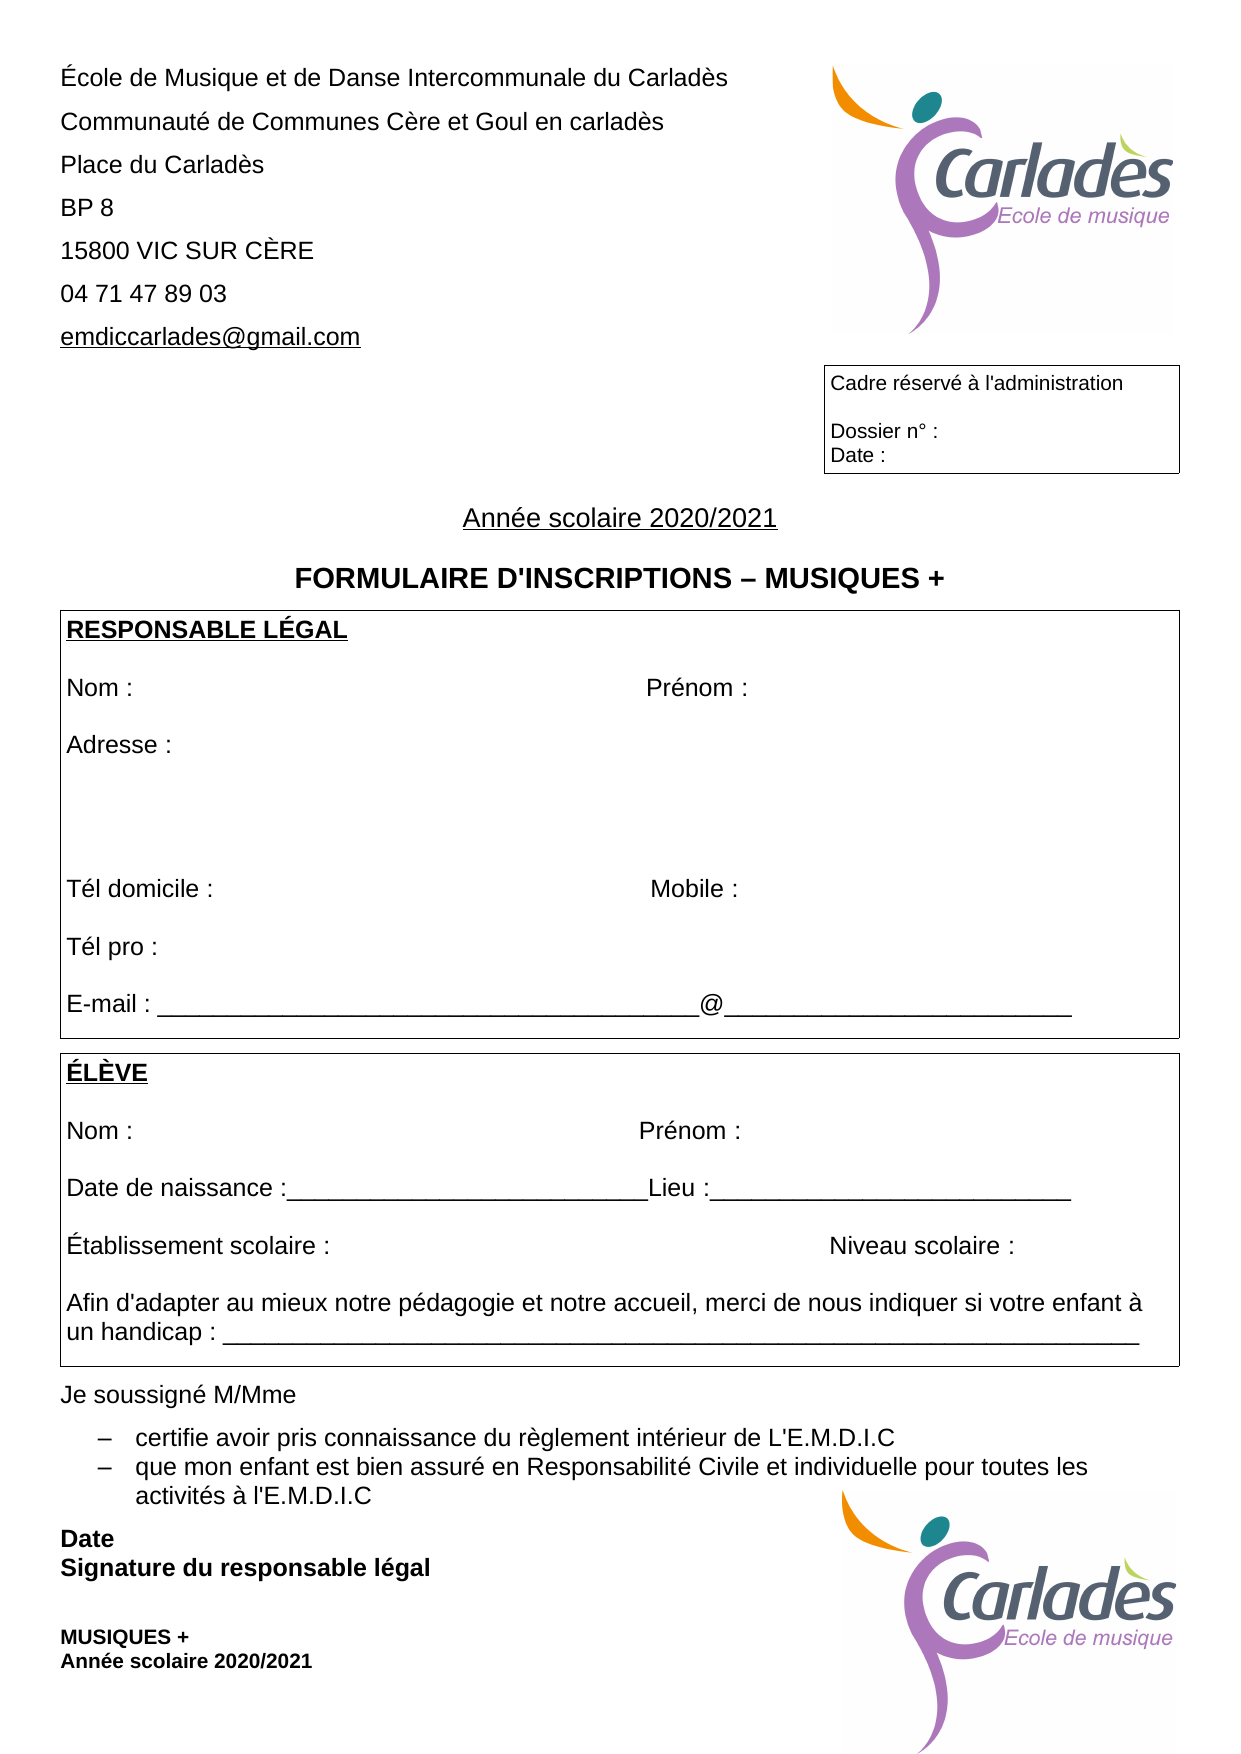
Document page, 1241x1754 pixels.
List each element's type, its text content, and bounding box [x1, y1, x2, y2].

text MUSIQUES + [60, 1625, 842, 1649]
text 04 71 47 89 03 [60, 279, 832, 308]
table_header ÉLÈVE Nom : Prénom : Date de naissance :__________________________Lieu :__________________________ Établissement scolaire : Niveau scolaire : Afin d'adapter au mieux notre pédagogie et notre accueil, merci de nous indiquer si votre enfant à un handicap : __________________________________________________________________ [61, 1054, 1179, 1366]
table_header RESPONSABLE LÉGAL Nom : Prénom : Adresse : Tél domicile : Mobile : Tél pro : E-mail : _______________________________________@_________________________ [61, 611, 1179, 1038]
text Place du Carladès [60, 150, 832, 178]
text [1173, 193, 1179, 222]
list que mon enfant est bien assuré en Responsabilité Civile et individuelle pour toutes les activités à l'E.M.D.I.C [98, 1452, 1179, 1510]
text 15800 VIC SUR CÈRE [60, 236, 832, 265]
text Communauté de Communes Cère et Goul en carladès [60, 107, 832, 135]
text Année scolaire 2020/2021 [60, 1649, 842, 1673]
text Date [60, 1524, 842, 1553]
text Année scolaire 2020/2021 [60, 502, 1179, 533]
text Je soussigné M/Mme [60, 1380, 1179, 1409]
list certifie avoir pris connaissance du règlement intérieur de L'E.M.D.I.C [98, 1423, 1179, 1452]
picture [842, 1490, 1177, 1754]
text École de Musique et de Danse Intercommunale du Carladès [60, 63, 1179, 92]
text BP 8 [60, 193, 832, 222]
text emdiccarlades@gmail.com [60, 322, 1179, 351]
text FORMULAIRE D'INSCRIPTIONS – MUSIQUES + [60, 562, 1179, 595]
text Signature du responsable légal [60, 1553, 842, 1582]
table_header Cadre réservé à l'administration Dossier n° : Date : [825, 366, 1179, 473]
picture [832, 65, 1173, 334]
